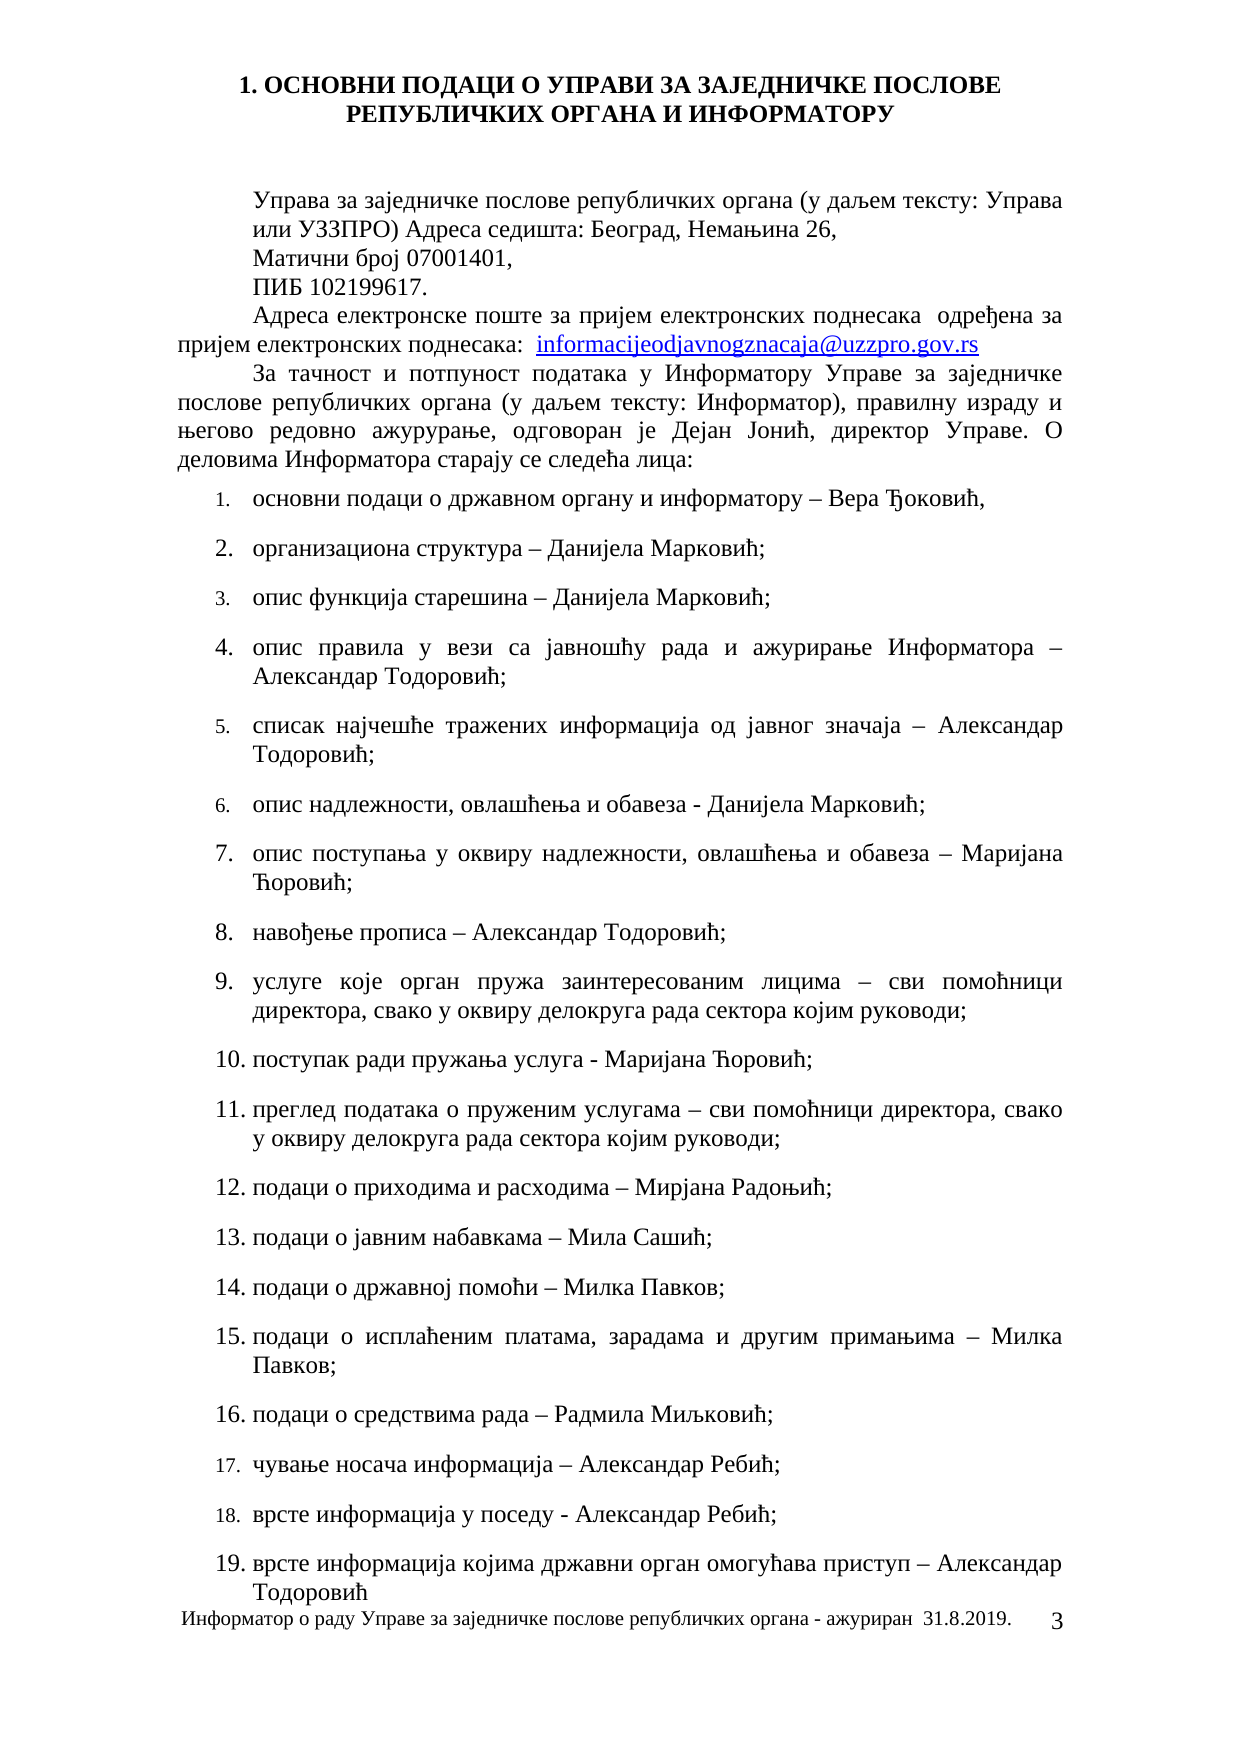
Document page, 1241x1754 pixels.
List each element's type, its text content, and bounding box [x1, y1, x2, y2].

list подаци о државној помоћи – Милка Павков; [215, 1272, 1063, 1300]
text Управа за заједничке послове републичких органа (у даљем тексту: Управа или УЗЗПРО) Адреса седишта: Београд, Немањина 26, [252, 185, 1063, 243]
list навођење прописа – Александар Тодоровић; [215, 917, 1063, 945]
list чување носача информација – Александар Ребић; [215, 1449, 1063, 1478]
list опис поступања у оквиру надлежности, овлашћења и обавеза – Маријана Ћоровић; [215, 838, 1063, 896]
list основни подаци о државном органу и информатору – Вера Ђоковић, [215, 483, 1063, 512]
list подаци о средствима рада – Радмила Миљковић; [215, 1399, 1063, 1428]
list опис надлежности, овлашћења и обавеза - Данијела Марковић; [215, 789, 1063, 817]
list подаци о приходима и расходима – Мирјана Радоњић; [215, 1172, 1063, 1201]
list подаци о јавним набавкама – Мила Сашић; [215, 1222, 1063, 1251]
list подаци о исплаћеним платама, зарадама и другим примањима – Милка Павков; [215, 1321, 1063, 1379]
list врсте информација у поседу - Александар Ребић; [215, 1499, 1063, 1527]
text За тачност и потпуност података у Информатору Управе за заједничке послове републичких органа (у даљем тексту: Информатор), правилну израду и његово редовно ажурурање, одговоран је Дејан Јонић, директор Управе. О деловима Информатора старају се следећа лица: [177, 358, 1063, 473]
list организациона структура – Данијела Марковић; [215, 533, 1063, 562]
list услуге које орган пружа заинтересованим лицима – сви помоћници директора, свако у оквиру делокруга рада сектора којим руководи; [215, 966, 1063, 1024]
text Адреса електронске поште за пријем електронских поднесака одређена за пријем електронских поднесака: informacijeodjavnogznacaja@uzzpro.gov.rs [177, 300, 1063, 358]
list списак најчешће тражених информација од јавног значаја – Александар Тодоровић; [215, 710, 1063, 768]
list врсте информација којима државни орган омогућава приступ – Александар Тодоровић [215, 1548, 1063, 1606]
text ПИБ 102199617. [252, 272, 1063, 300]
list преглед података о пруженим услугама – сви помоћници директора, свако у оквиру делокруга рада сектора којим руководи; [215, 1094, 1063, 1152]
text 1. ОСНОВНИ ПОДАЦИ О УПРАВИ ЗА ЗАЈЕДНИЧКЕ ПОСЛОВЕ РЕПУБЛИЧКИХ ОРГАНА И ИНФОРМАТОРУ [177, 70, 1063, 128]
list опис правила у вези са јавношћу рада и ажурирање Информатора – Александар Тодоровић; [215, 632, 1063, 689]
list опис функција старешина – Данијела Марковић; [215, 582, 1063, 611]
list поступак ради пружања услуга - Маријана Ћоровић; [215, 1044, 1063, 1073]
text Матични број 07001401, [252, 243, 1063, 272]
